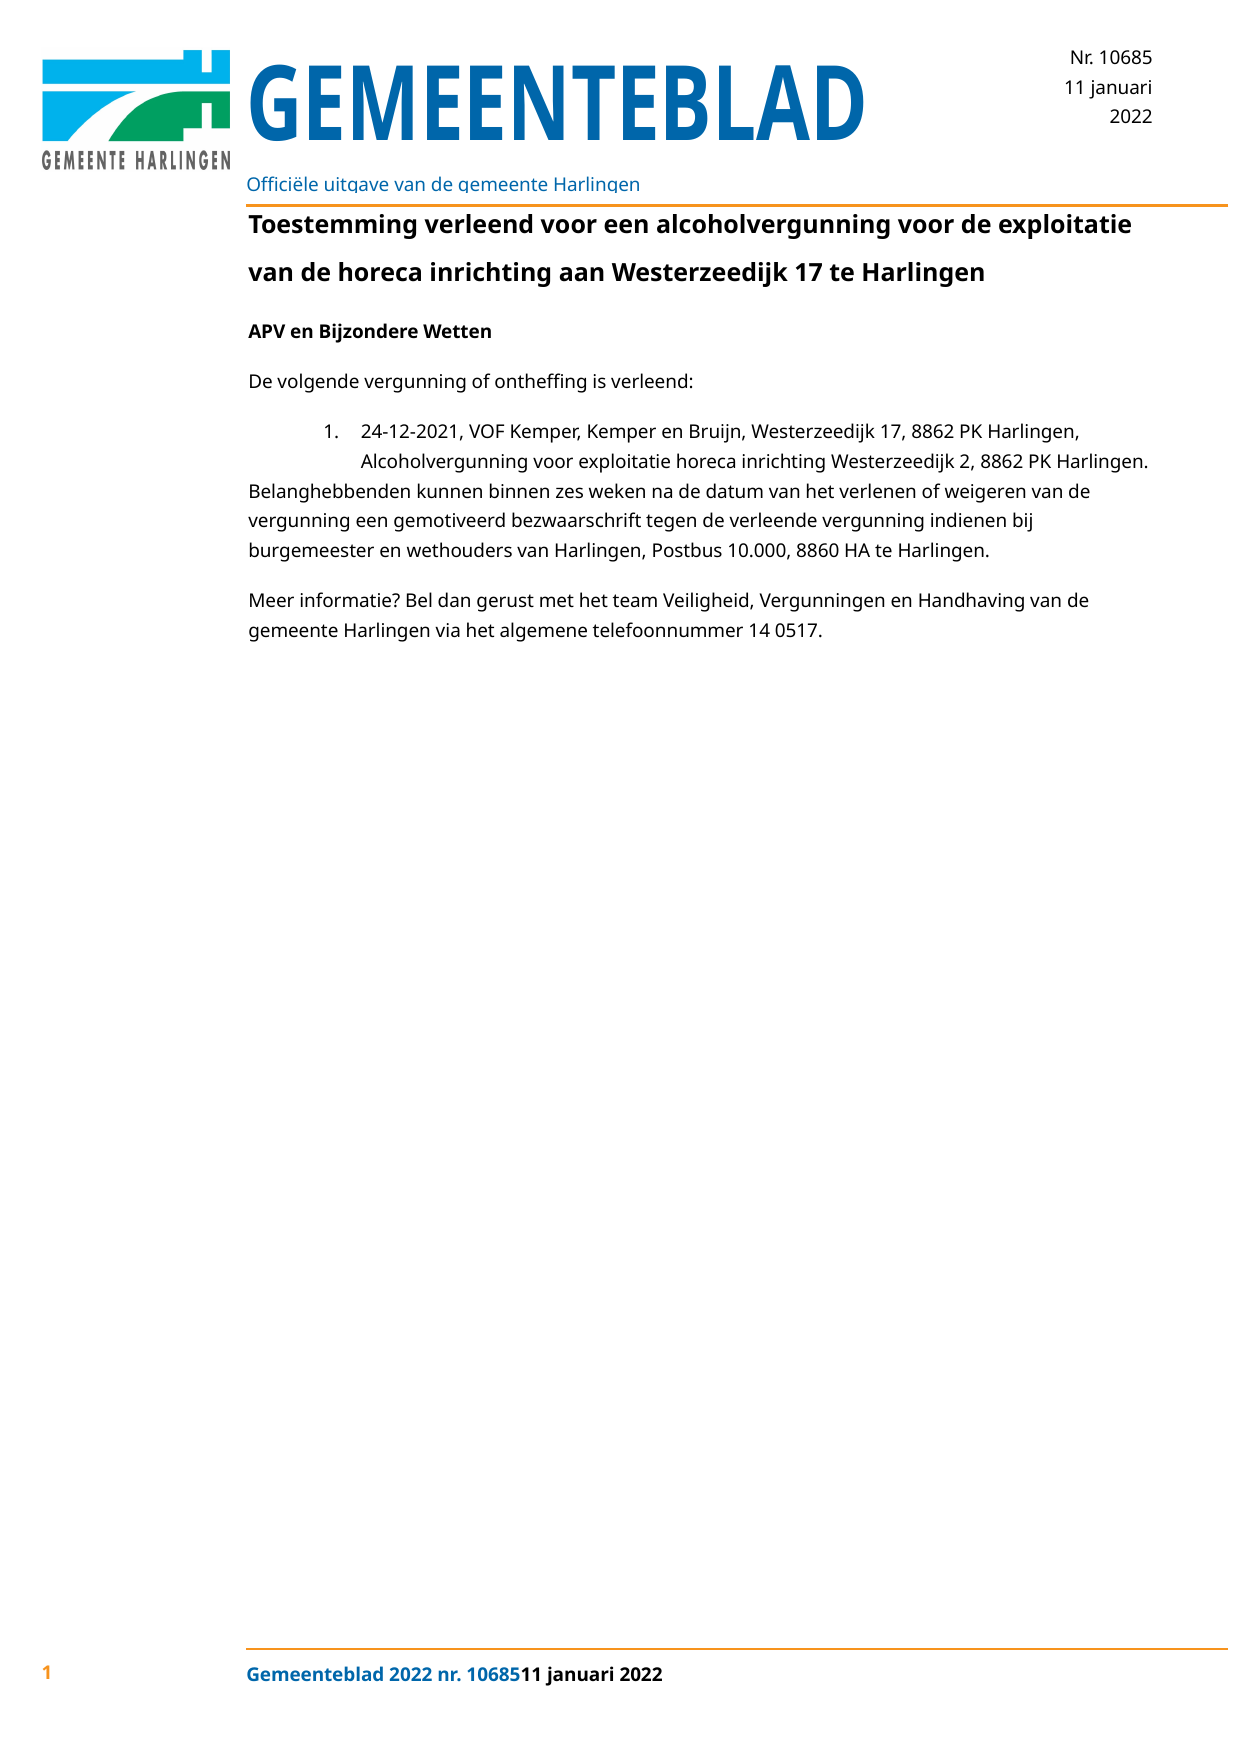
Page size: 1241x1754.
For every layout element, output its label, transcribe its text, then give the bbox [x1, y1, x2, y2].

text Belanghebbenden kunnen binnen zes weken na de datum van het verlenen of weigeren van de vergunning een gemotiveerd bezwaarschrift tegen de verleende vergunning indienen bij burgemeester en wethouders van Harlingen, Postbus 10.000, 8860 HA te Harlingen. [248, 478, 1152, 563]
list 24-12-2021, VOF Kemper, Kemper en Bruijn, Westerzeedijk 17, 8862 PK Harlingen, Alcoholvergunning voor exploitatie horeca inrichting Westerzeedijk 2, 8862 PK Harlingen. [323, 419, 1152, 474]
picture [41, 47, 231, 172]
text Toestemming verleend voor een alcoholvergunning voor de exploitatie van de horeca inrichting aan Westerzeedijk 17 te Harlingen [248, 207, 1152, 288]
text De volgende vergunning of ontheffing is verleend: [248, 368, 1152, 394]
text APV en Bijzondere Wetten [248, 318, 1152, 344]
text Meer informatie? Bel dan gerust met het team Veiligheid, Vergunningen en Handhaving van de gemeente Harlingen via het algemene telefoonnummer 14 0517. [248, 587, 1152, 643]
